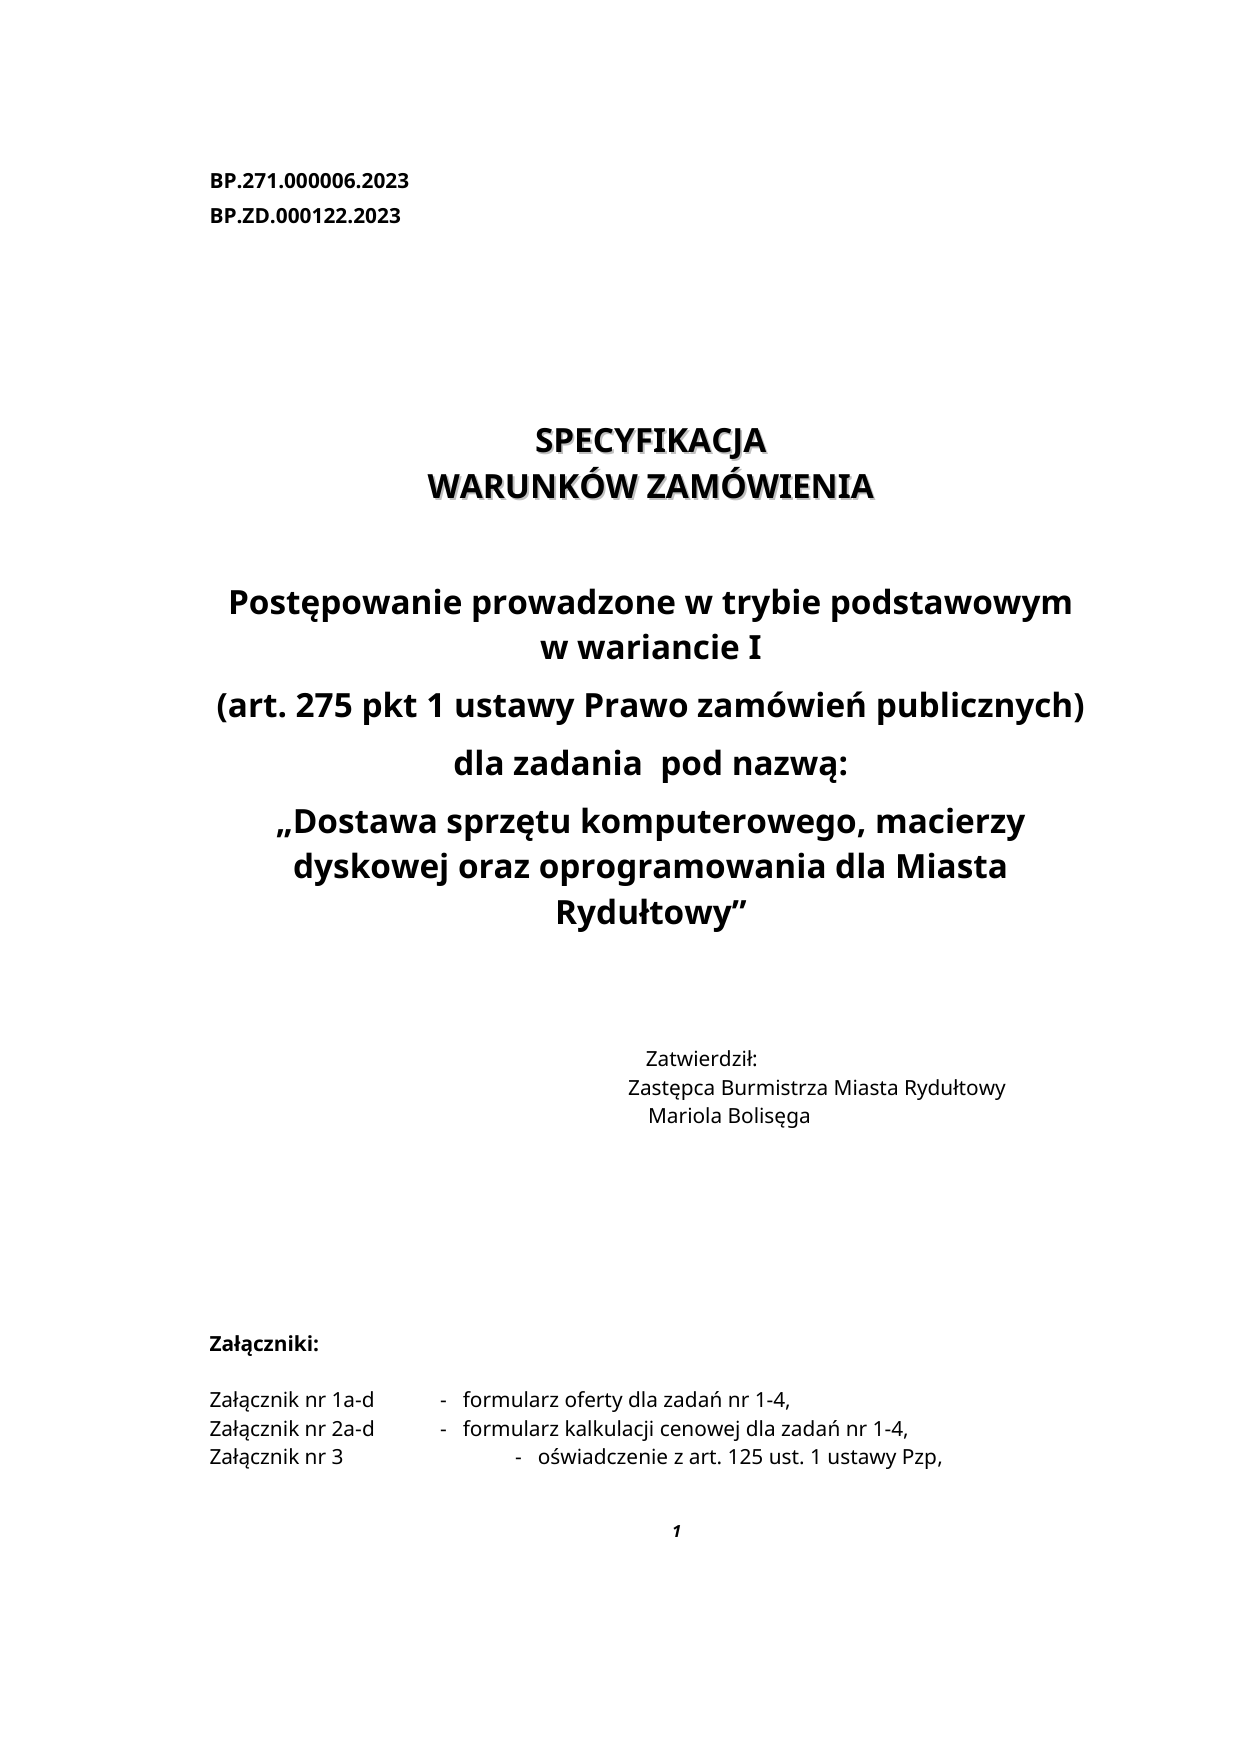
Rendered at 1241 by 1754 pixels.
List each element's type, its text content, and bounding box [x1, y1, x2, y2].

text Załącznik nr 3 - oświadczenie z art. 125 ust. 1 ustawy Pzp, [209, 1442, 1092, 1471]
text Zatwierdził: [209, 1016, 1092, 1073]
text Załącznik nr 1a-d - formularz oferty dla zadań nr 1-4, [209, 1386, 1092, 1414]
text Mariola Bolisęga [209, 1101, 1092, 1129]
text Załączniki: [209, 1329, 1092, 1357]
text Postępowanie prowadzone w trybie podstawowym w wariancie I [209, 578, 1092, 669]
text „Dostawa sprzętu komputerowego, macierzy dyskowej oraz oprogramowania dla Miasta Rydułtowy” [209, 798, 1092, 934]
text Załącznik nr 2a-d - formularz kalkulacji cenowej dla zadań nr 1-4, [209, 1414, 1092, 1442]
text Zastępca Burmistrza Miasta Rydułtowy [209, 1073, 1092, 1101]
text (art. 275 pkt 1 ustawy Prawo zamówień publicznych) [209, 682, 1092, 727]
text BP.ZD.000122.2023 [209, 201, 1092, 230]
text SPECYFIKACJA [209, 417, 1092, 463]
text BP.271.000006.2023 [209, 167, 1092, 195]
text WARUNKÓW ZAMÓWIENIA [209, 463, 1092, 508]
text dla zadania pod nazwą: [209, 740, 1092, 785]
